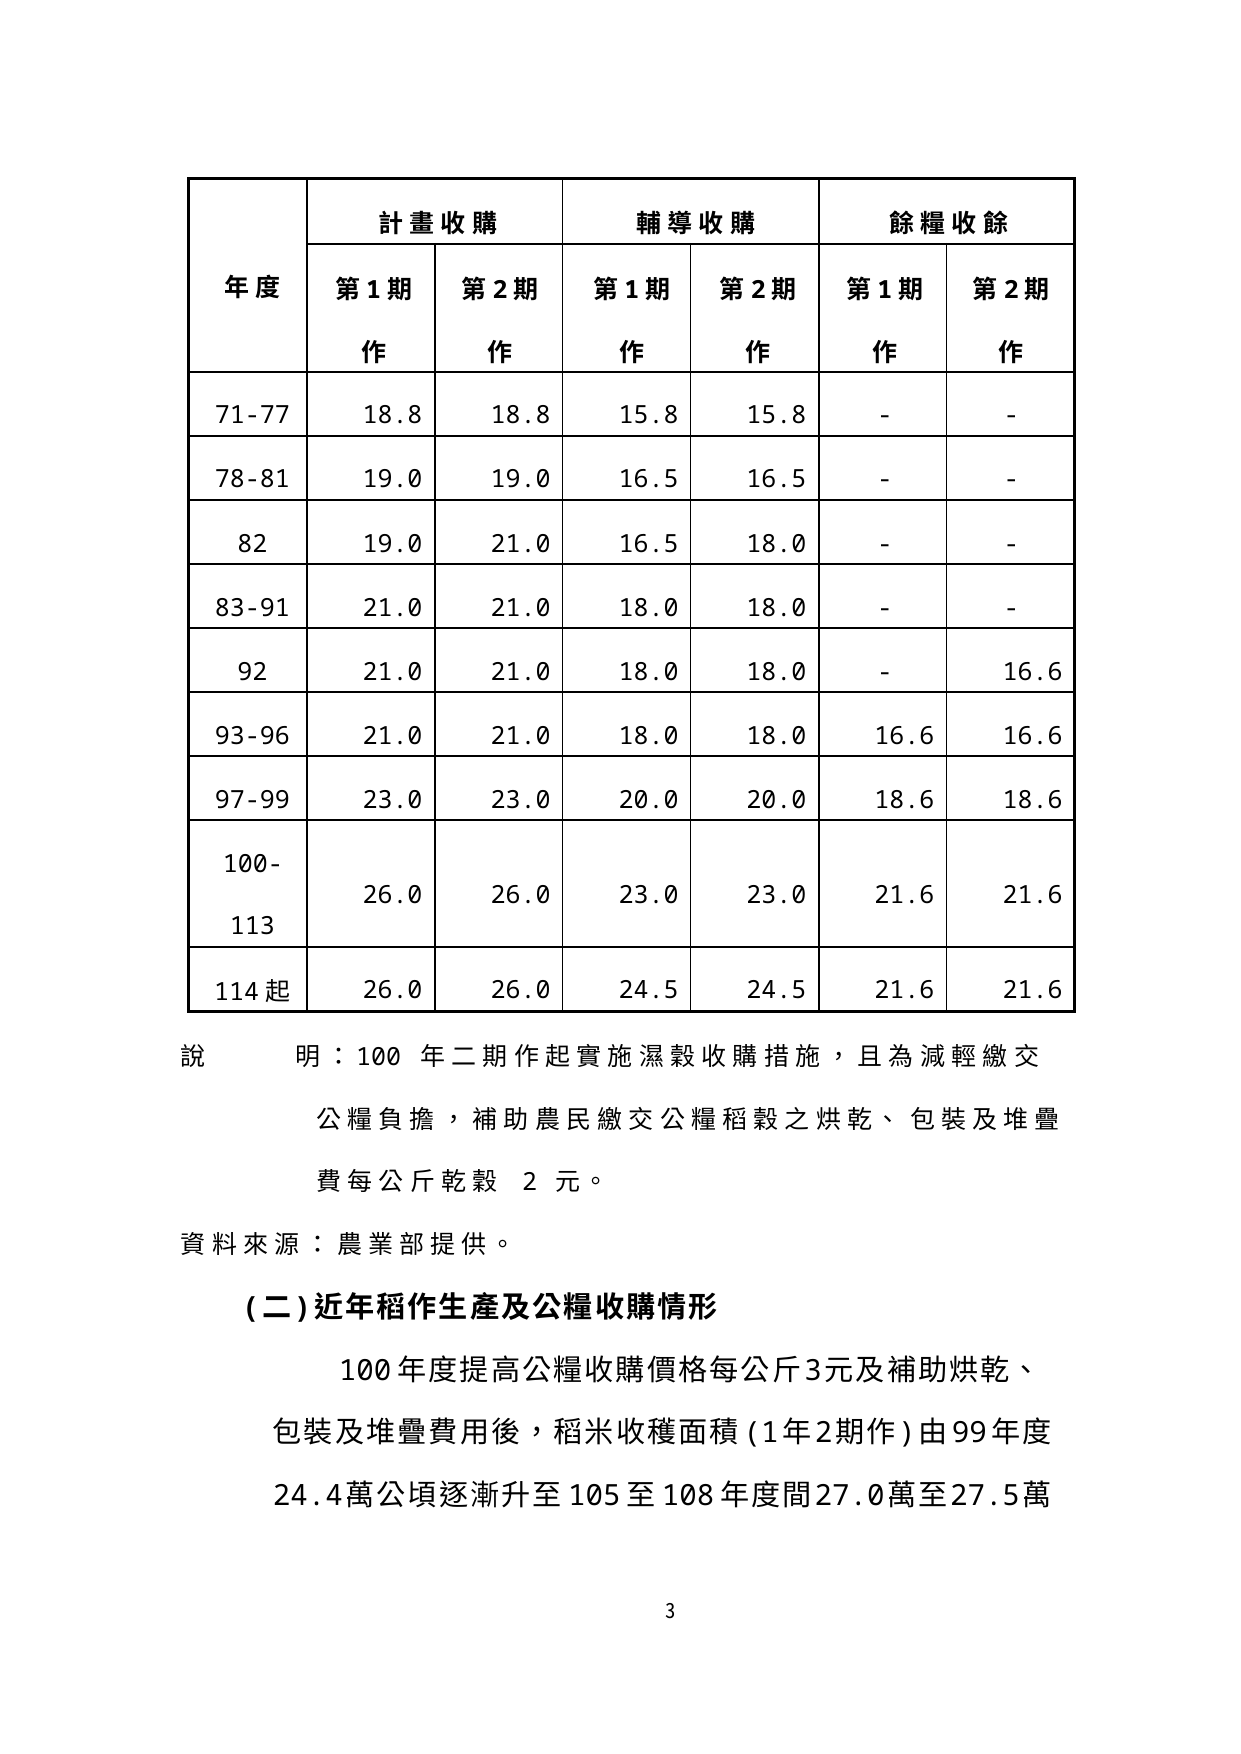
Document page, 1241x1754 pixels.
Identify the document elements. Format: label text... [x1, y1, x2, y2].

table_cell 21.6 [947, 821, 1073, 946]
table_cell 18.0 [691, 501, 818, 563]
table_cell 19.0 [308, 501, 434, 563]
table_cell 21.0 [436, 693, 562, 755]
table_cell - [947, 373, 1073, 435]
text (二)近年稻作生產及公糧收購情形 [236, 1263, 1063, 1326]
table_cell 18.6 [820, 757, 946, 819]
table_cell 71-77 [190, 373, 306, 435]
table_cell 23.0 [308, 757, 434, 819]
table_header 輔導收購 [563, 180, 818, 243]
table_cell 第1期作 [308, 245, 434, 371]
table_cell - [947, 437, 1073, 499]
table_cell - [820, 565, 946, 627]
table_cell 21.0 [308, 693, 434, 755]
table_cell 114起 [190, 948, 306, 1010]
table_cell 第1期作 [563, 245, 690, 371]
table_cell 16.5 [691, 437, 818, 499]
table_cell 21.6 [820, 821, 946, 946]
table_cell 24.5 [691, 948, 818, 1010]
table_cell - [820, 501, 946, 563]
text 100年度提高公糧收購價格每公斤3元及補助烘乾、包裝及堆疊費用後，稻米收穫面積(1年2期作)由99年度24.4萬公頃逐漸升至105至108年度間27.0萬至27.5萬 [266, 1326, 1063, 1513]
text 說 明：100 年二期作起實施濕穀收購措施，且為減輕繳交公糧負擔，補助農民繳交公糧稻穀之烘乾、包裝及堆疊費每公斤乾穀 2 元。 [177, 1013, 1063, 1201]
table_header 年度 [190, 180, 306, 371]
table_cell 21.6 [820, 948, 946, 1010]
table_cell 78-81 [190, 437, 306, 499]
table_cell 26.0 [436, 821, 562, 946]
table_cell 19.0 [308, 437, 434, 499]
table_cell 16.5 [563, 501, 690, 563]
table_cell 18.8 [308, 373, 434, 435]
table_cell 26.0 [308, 948, 434, 1010]
table_cell 21.0 [308, 629, 434, 691]
table_cell 18.0 [691, 565, 818, 627]
table_cell 83-91 [190, 565, 306, 627]
table_header 餘糧收餘 [820, 180, 1073, 243]
table_cell - [820, 373, 946, 435]
table_cell 第2期作 [691, 245, 818, 371]
table_cell 23.0 [563, 821, 690, 946]
table_cell 第2期作 [436, 245, 562, 371]
table_cell 20.0 [691, 757, 818, 819]
table_cell 21.6 [947, 948, 1073, 1010]
table_cell 16.6 [947, 629, 1073, 691]
table_cell 16.5 [563, 437, 690, 499]
table_cell 26.0 [308, 821, 434, 946]
table_cell 18.0 [691, 629, 818, 691]
table_header 計畫收購 [308, 180, 562, 243]
table_cell 18.0 [563, 629, 690, 691]
table_cell 100-113 [190, 821, 306, 946]
table_cell 第1期作 [820, 245, 946, 371]
table_cell 21.0 [436, 629, 562, 691]
table_cell - [947, 501, 1073, 563]
table_cell 16.6 [947, 693, 1073, 755]
table_cell - [947, 565, 1073, 627]
table_cell 20.0 [563, 757, 690, 819]
table_cell 97-99 [190, 757, 306, 819]
table_cell 18.8 [436, 373, 562, 435]
table_cell 18.0 [563, 565, 690, 627]
table_cell 18.0 [563, 693, 690, 755]
table_cell 19.0 [436, 437, 562, 499]
table_cell 93-96 [190, 693, 306, 755]
table_cell 18.6 [947, 757, 1073, 819]
table_cell 16.6 [820, 693, 946, 755]
table_cell 15.8 [691, 373, 818, 435]
table_cell 21.0 [308, 565, 434, 627]
table_cell 24.5 [563, 948, 690, 1010]
table_cell 18.0 [691, 693, 818, 755]
table_cell - [820, 629, 946, 691]
table_cell 82 [190, 501, 306, 563]
table_cell 23.0 [436, 757, 562, 819]
table_cell - [820, 437, 946, 499]
text 資料來源：農業部提供。 [177, 1201, 1063, 1263]
table_cell 15.8 [563, 373, 690, 435]
table_cell 21.0 [436, 501, 562, 563]
table_cell 23.0 [691, 821, 818, 946]
table_cell 第2期作 [947, 245, 1073, 371]
table_cell 21.0 [436, 565, 562, 627]
table_cell 26.0 [436, 948, 562, 1010]
table_cell 92 [190, 629, 306, 691]
